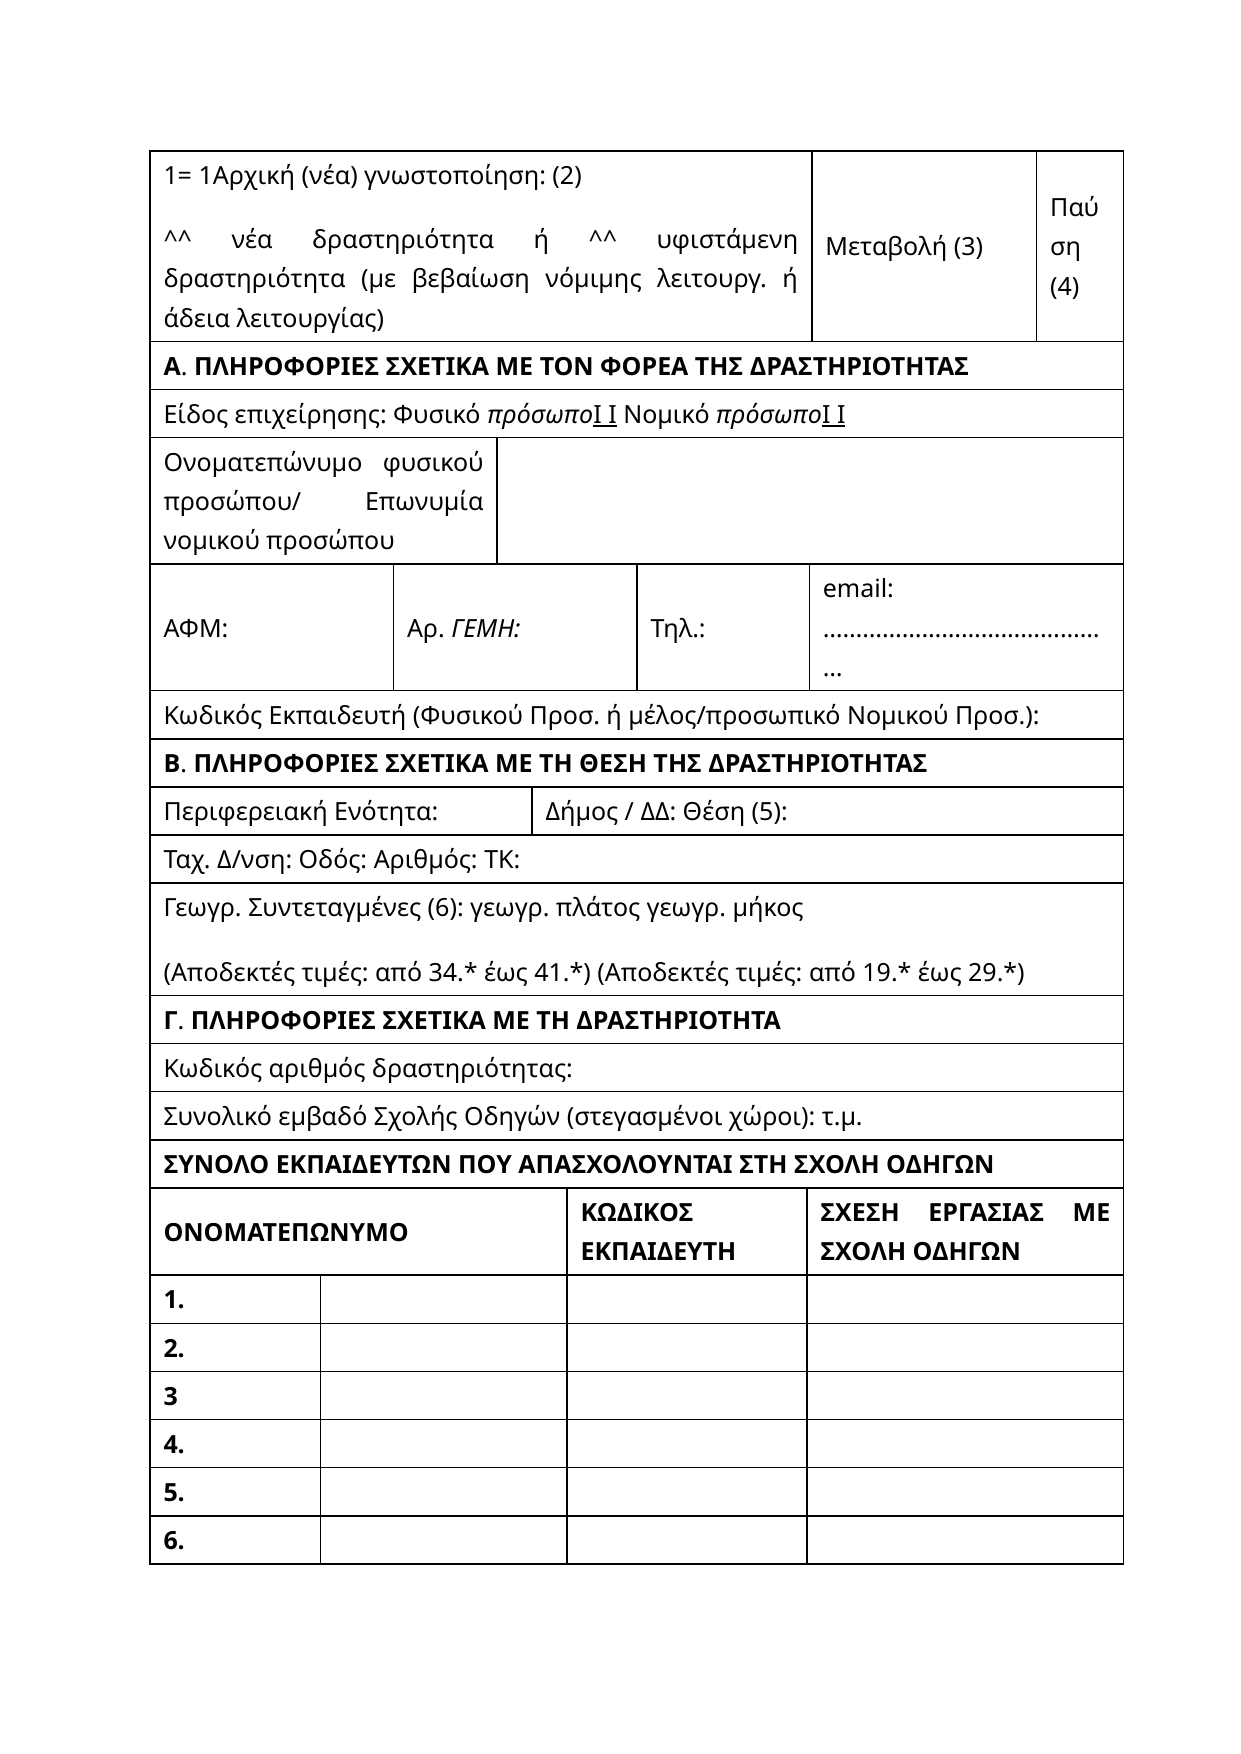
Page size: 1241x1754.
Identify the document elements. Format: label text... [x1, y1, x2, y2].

table_cell [568, 1324, 806, 1371]
table_cell [808, 1468, 1123, 1515]
table_cell 2. [151, 1324, 320, 1371]
table_cell 6. [151, 1517, 320, 1563]
table_cell [498, 438, 1123, 563]
table_cell Περιφερειακή Ενότητα: [151, 788, 531, 834]
table_cell Ταχ. Δ/νση: Οδός: Αριθμός: ΤΚ: [151, 836, 1123, 882]
table_cell [321, 1276, 566, 1322]
table_cell Δήμος / ΔΔ: Θέση (5): [533, 788, 1123, 834]
table_cell Α. ΠΛΗΡΟΦΟΡΙΕΣ ΣΧΕΤΙΚΑ ΜΕ ΤΟΝ ΦΟΡΕΑ ΤΗΣ ΔΡΑΣΤΗΡΙΟΤΗΤΑΣ [151, 342, 1123, 389]
table_cell [568, 1517, 806, 1563]
table_cell ΣΥΝΟΛΟ ΕΚΠΑΙΔΕΥΤΩΝ ΠΟΥ ΑΠΑΣΧΟΛΟΥΝΤΑΙ ΣΤΗ ΣΧΟΛΗ ΟΔΗΓΩΝ [151, 1141, 1123, 1187]
table_cell Κωδικός αριθμός δραστηριότητας: [151, 1044, 1123, 1091]
table_cell [321, 1372, 566, 1419]
table_cell [808, 1517, 1123, 1563]
table_cell 5. [151, 1468, 320, 1515]
table_cell [808, 1276, 1123, 1322]
table_cell Παύση (4) [1037, 152, 1123, 341]
table_cell [568, 1468, 806, 1515]
table_cell Αρ. ΓΕΜΗ: [394, 565, 636, 690]
table_cell [321, 1324, 566, 1371]
table_cell [808, 1420, 1123, 1467]
table_cell 4. [151, 1420, 320, 1467]
table_cell ΣΧΕΣΗ ΕΡΓΑΣΙΑΣ ΜΕ ΣΧΟΛΗ ΟΔΗΓΩΝ [808, 1189, 1123, 1274]
table_cell [568, 1420, 806, 1467]
table_cell [808, 1372, 1123, 1419]
table_cell [568, 1276, 806, 1322]
table_cell Β. ΠΛΗΡΟΦΟΡΙΕΣ ΣΧΕΤΙΚΑ ΜΕ ΤΗ ΘΕΣΗ ΤΗΣ ΔΡΑΣΤΗΡΙΟΤΗΤΑΣ [151, 740, 1123, 786]
table_cell Γ. ΠΛΗΡΟΦΟΡΙΕΣ ΣΧΕΤΙΚΑ ΜΕ ΤΗ ΔΡΑΣΤΗΡΙΟΤΗΤΑ [151, 996, 1123, 1043]
table_cell [321, 1517, 566, 1563]
table_cell ΟΝΟΜΑΤΕΠΩΝΥΜΟ [151, 1189, 566, 1274]
table_cell Είδος επιχείρησης: Φυσικό πρόσωποI I Νομικό πρόσωποI I [151, 390, 1123, 437]
table_cell Κωδικός Εκπαιδευτή (Φυσικού Προσ. ή μέλος/προσωπικό Νομικού Προσ.): [151, 691, 1123, 738]
table_cell 1= 1Αρχική (νέα) γνωστοποίηση: (2) ^^ νέα δραστηριότητα ή ^^ υφιστάμενη δραστηριότητα (με βεβαίωση νόμιμης λειτουργ. ή άδεια λειτουργίας) [151, 152, 811, 341]
table_cell 3 [151, 1372, 320, 1419]
table_cell [321, 1420, 566, 1467]
table_cell [568, 1372, 806, 1419]
table_cell [321, 1468, 566, 1515]
table_cell Τηλ.: [638, 565, 809, 690]
table_cell 1. [151, 1276, 320, 1322]
table_cell [808, 1324, 1123, 1371]
table_cell Γεωγρ. Συντεταγμένες (6): γεωγρ. πλάτος γεωγρ. μήκος (Αποδεκτές τιμές: από 34.* έως 41.*) (Αποδεκτές τιμές: από 19.* έως 29.*) [151, 884, 1123, 994]
table_cell Συνολικό εμβαδό Σχολής Οδηγών (στεγασμένοι χώροι): τ.μ. [151, 1092, 1123, 1139]
table_cell ΚΩΔΙΚΟΣ ΕΚΠΑΙΔΕΥΤΗ [568, 1189, 806, 1274]
table_cell Μεταβολή (3) [813, 152, 1036, 341]
table_cell ΑΦΜ: [151, 565, 393, 690]
table_cell email: ……………………………………… [810, 565, 1123, 690]
table_cell Ονοματεπώνυμο φυσικού προσώπου/ Επωνυμία νομικού προσώπου [151, 438, 496, 563]
